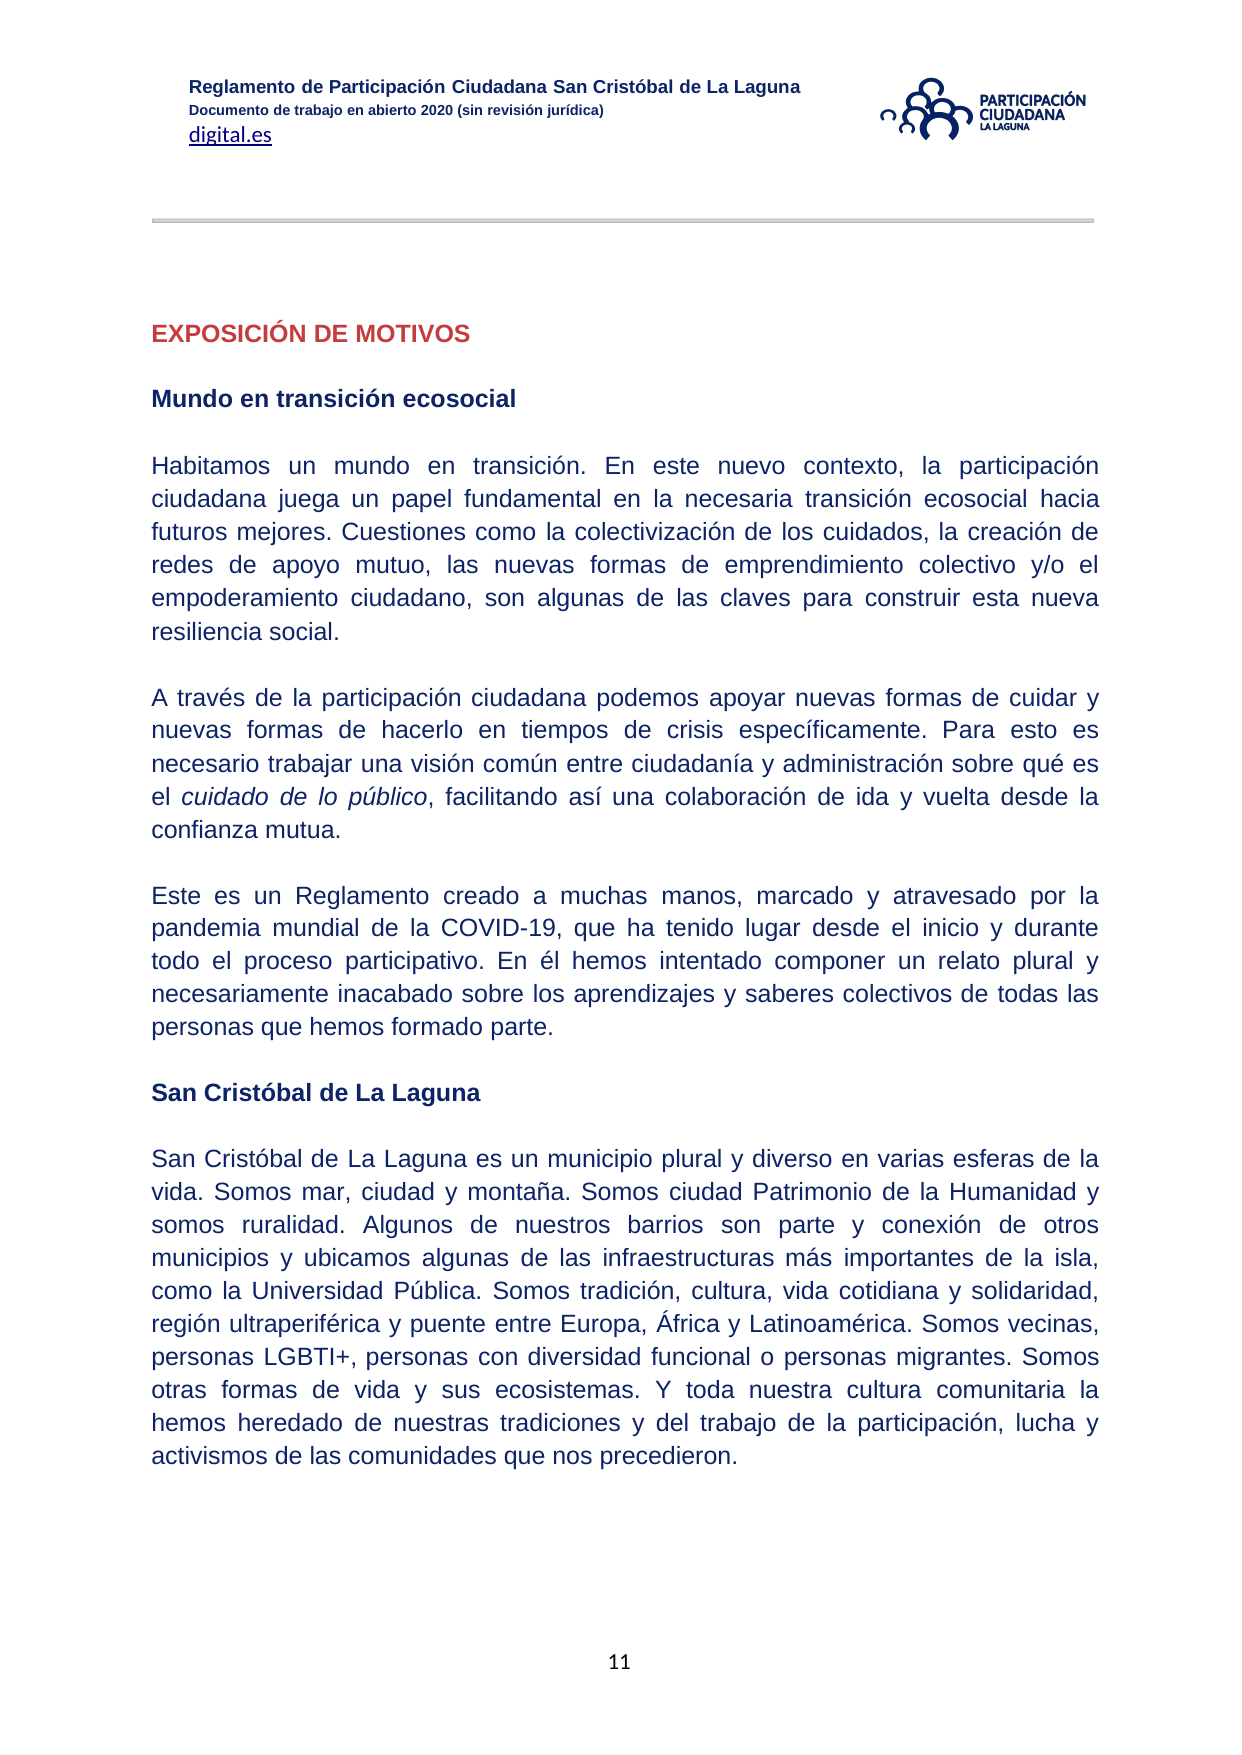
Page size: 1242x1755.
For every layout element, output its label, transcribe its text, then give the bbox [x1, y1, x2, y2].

text A través de la participación ciudadana podemos apoyar nuevas formas de cuidar y nuevas formas de hacerlo en tiempos de crisis específicamente. Para esto es necesario trabajar una visión común entre ciudadanía y administración sobre qué es el cuidado de lo público, facilitando así una colaboración de ida y vuelta desde la confianza mutua. [151, 682, 1099, 843]
text San Cristóbal de La Laguna [151, 1078, 487, 1107]
text EXPOSICIÓN DE MOTIVOS Mundo en transición ecosocial [151, 319, 524, 413]
text Este es un Reglamento creado a muchas manos, marcado y atravesado por la pandemia mundial de la COVID-19, que ha tenido lugar desde el inicio y durante todo el proceso participativo. En él hemos intentado componer un relato plural y necesariamente inacabado sobre los aprendizajes y saberes colectivos de todas las personas que hemos formado parte. [151, 881, 1099, 1040]
text Habitamos un mundo en transición. En este nuevo contexto, la participación ciudadana juega un papel fundamental en la necesaria transición ecosocial hacia futuros mejores. Cuestiones como la colectivización de los cuidados, la creación de redes de apoyo mutuo, las nuevas formas de emprendimiento colectivo y/o el empoderamiento ciudadano, son algunas de las claves para construir esta nueva resiliencia social. [151, 451, 1099, 645]
text San Cristóbal de La Laguna es un municipio plural y diverso en varias esferas de la vida. Somos mar, ciudad y montaña. Somos ciudad Patrimonio de la Humanidad y somos ruralidad. Algunos de nuestros barrios son parte y conexión de otros municipios y ubicamos algunas de las infraestructuras más importantes de la isla, como la Universidad Pública. Somos tradición, cultura, vida cotidiana y solidaridad, región ultraperiférica y puente entre Europa, África y Latinoamérica. Somos vecinas, personas LGBTI+, personas con diversidad funcional o personas migrantes. Somos otras formas de vida y sus ecosistemas. Y toda nuestra cultura comunitaria la hemos heredado de nuestras tradiciones y del trabajo de la participación, lucha y activismos de las comunidades que nos precedieron. [151, 1144, 1099, 1470]
